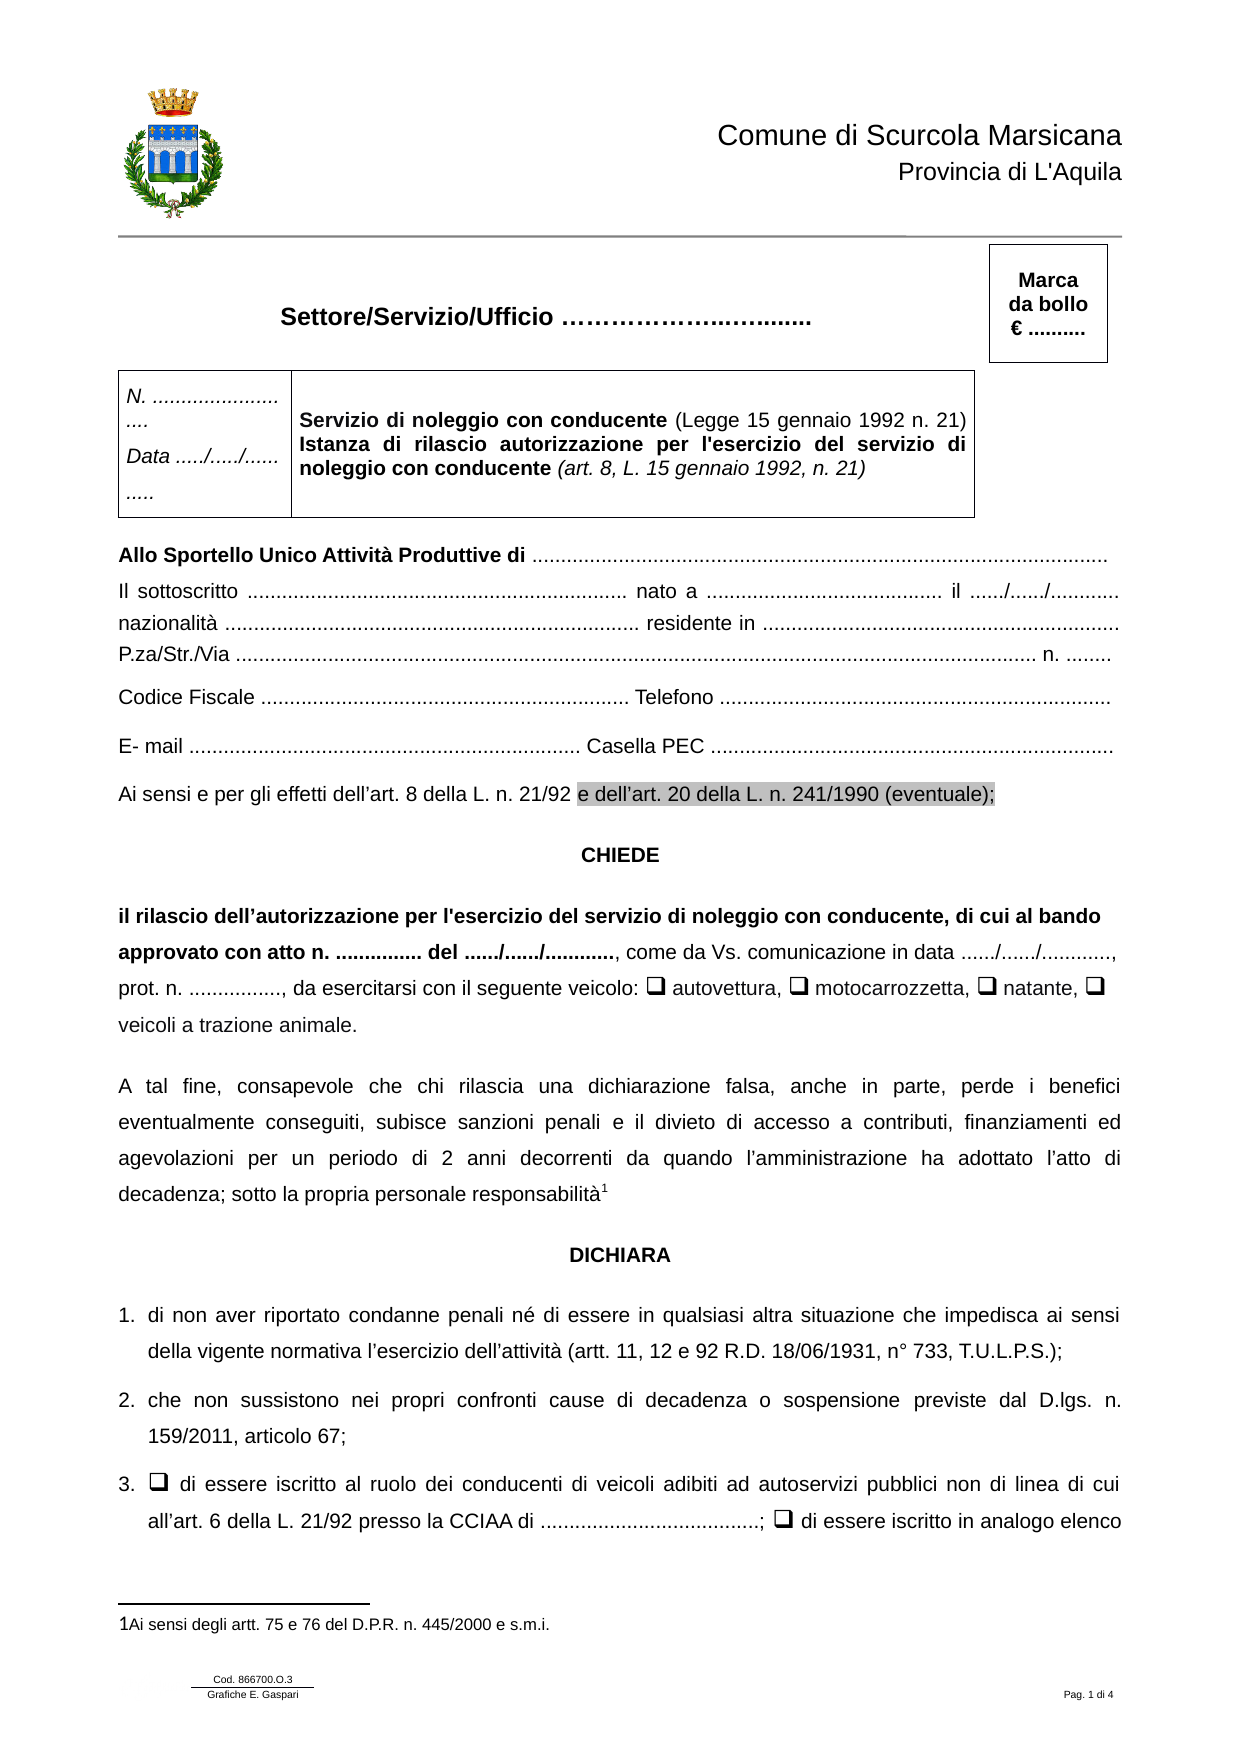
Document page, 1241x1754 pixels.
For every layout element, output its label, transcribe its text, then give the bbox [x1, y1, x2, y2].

text A tal fine, consapevole che chi rilascia una dichiarazione falsa, anche in parte, perde i benefici eventualmente conseguiti, subisce sanzioni penali e il divieto di accesso a contributi, finanziamenti ed agevolazioni per un periodo di 2 anni decorrenti da quando l’amministrazione ha adottato l’atto di decadenza; sotto la propria personale responsabilità [118, 1074, 1122, 1205]
table_header Marca da bollo € .......... [990, 245, 1107, 362]
list di non aver riportato condanne penali né di essere in qualsiasi altra situazione che impedisca ai sensi della vigente normativa l’esercizio dell’attività (artt. 11, 12 e 92 R.D. 18/06/1931, n° 733, T.U.L.P.S.); [118, 1303, 1122, 1363]
text Allo Sportello Unico Attività Produttive di .................................................................................................... [118, 543, 1122, 567]
text Settore/Servizio/Ufficio ………………...…........ [118, 302, 989, 331]
text Codice Fiscale ................................................................ Telefono .................................................................... [118, 685, 1122, 709]
list che non sussistono nei propri confronti cause di decadenza o sospensione previste dal D.lgs. n. 159/2011, articolo 67; [118, 1388, 1122, 1448]
text Provincia di L'Aquila [224, 157, 1122, 185]
table_header Servizio di noleggio con conducente (Legge 15 gennaio 1992 n. 21) Istanza di rilascio autorizzazione per l'esercizio del servizio di noleggio con conducente (art. 8, L. 15 gennaio 1992, n. 21) [292, 371, 974, 517]
text Comune di Scurcola Marsicana [224, 118, 1122, 152]
text Il sottoscritto .................................................................. nato a ......................................... il ....../....../............ nazionalità ........................................................................ residente in .............................................................. P.za/Str./Via ........................................................................................................................................... n. ........ [118, 579, 1122, 665]
subtitle  di essere iscritto al ruolo dei conducenti di veicoli adibiti ad autoservizi pubblici non di linea di cui all’art. 6 della L. 21/92 presso la CCIAA di ......................................;  di essere iscritto in analogo elenco [118, 1472, 1122, 1534]
picture [122, 87, 224, 219]
text E- mail .................................................................... Casella PEC ...................................................................... [118, 733, 1122, 757]
subtitle il rilascio dell’autorizzazione per l'esercizio del servizio di noleggio con conducente, di cui al bando approvato con atto n. ............... del ....../....../............, come da Vs. comunicazione in data ....../....../............, prot. n. ................, da esercitarsi con il seguente veicolo:  autovettura,  motocarrozzetta,  natante,  veicoli a trazione animale. [118, 904, 1122, 1037]
table_header N. .......................... Data ...../...../........... [119, 371, 291, 517]
subtitle DICHIARA [118, 1242, 1122, 1266]
subtitle CHIEDE [118, 843, 1122, 867]
text Ai sensi e per gli effetti dell’art. 8 della L. n. 21/92 e dell’art. 20 della L. n. 241/1990 (eventuale); [118, 782, 1122, 806]
text Ai sensi degli artt. 75 e 76 del D.P.R. n. 445/2000 e s.m.i. [118, 1610, 1122, 1636]
